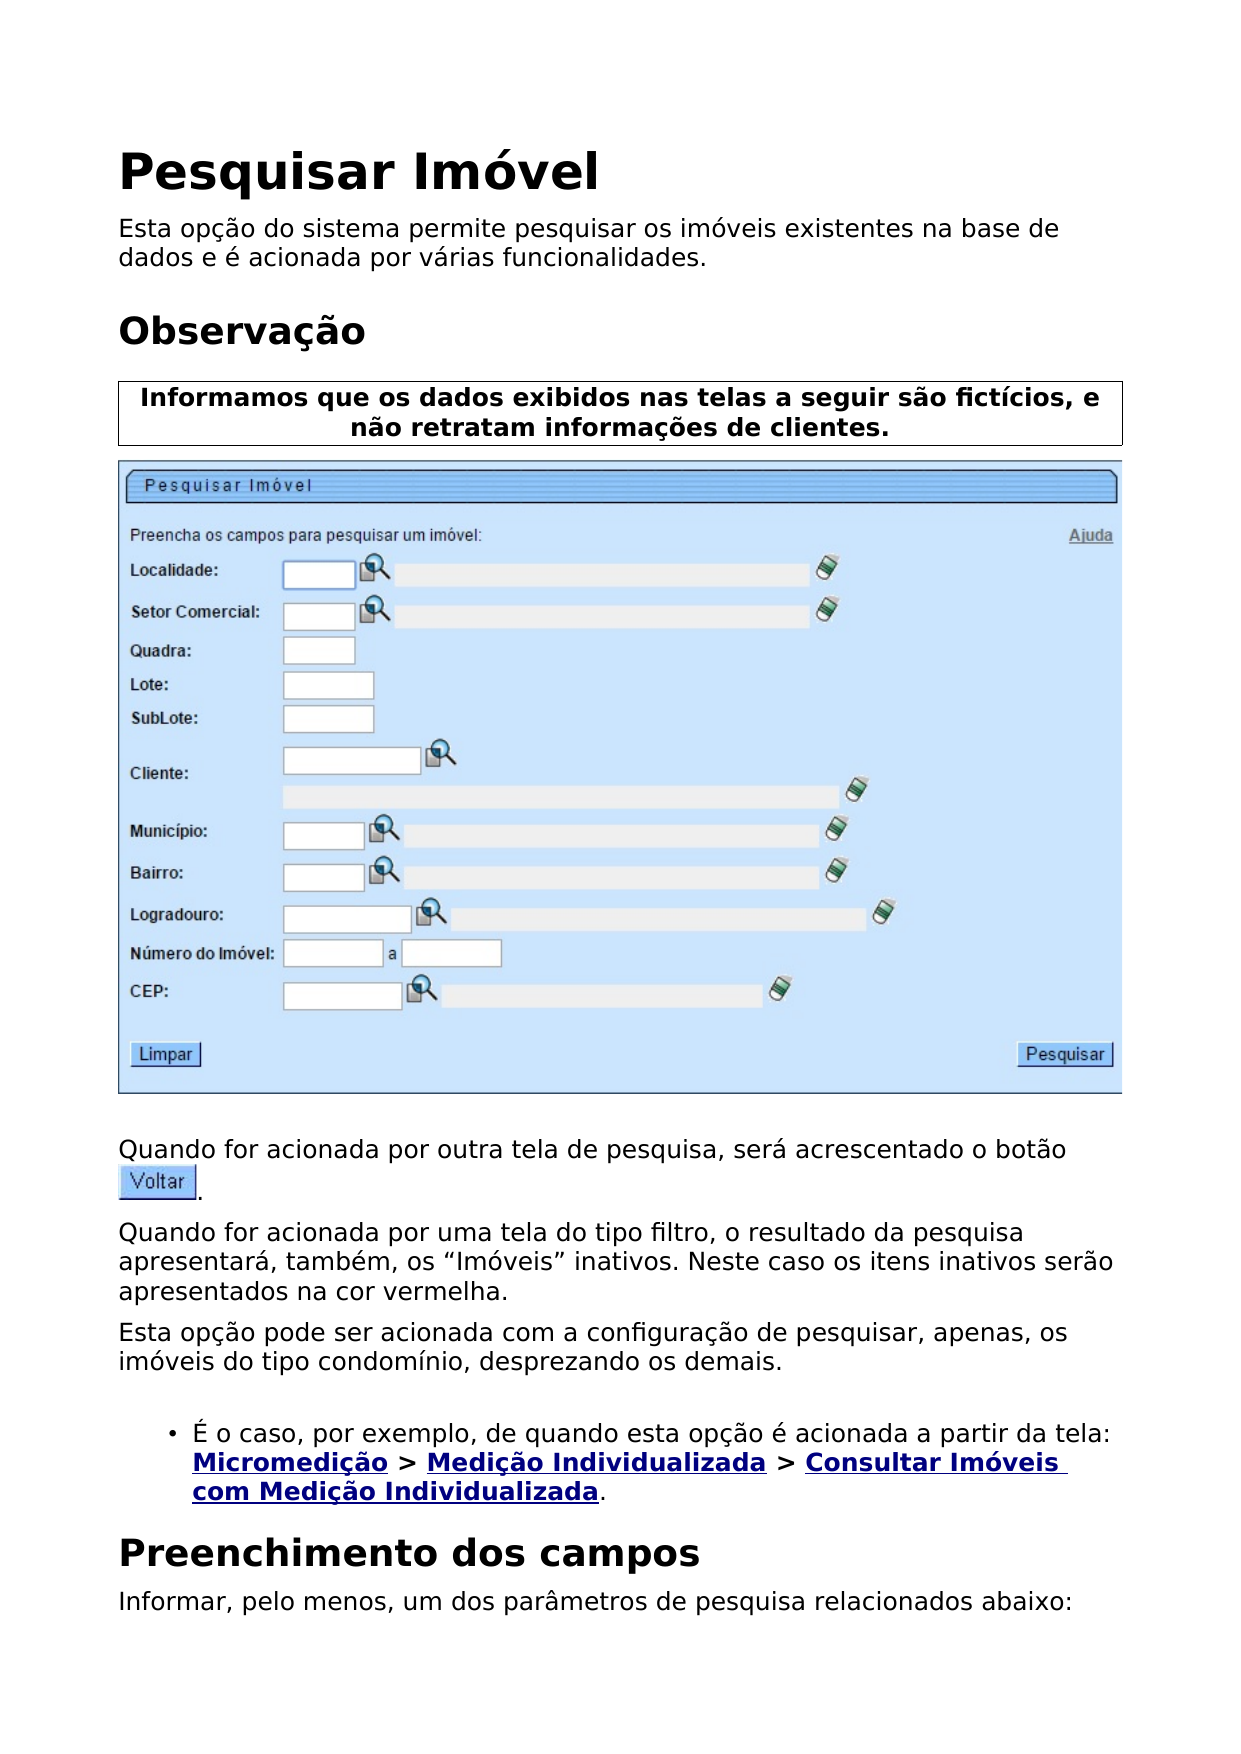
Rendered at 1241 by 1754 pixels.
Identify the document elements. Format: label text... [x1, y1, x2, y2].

text Quando for acionada por outra tela de pesquisa, será acrescentado o botão. [118, 1135, 1122, 1206]
picture [118, 459, 1123, 1094]
text Esta opção do sistema permite pesquisar os imóveis existentes na base de dados e é acionada por várias funcionalidades. [118, 214, 1122, 272]
list É o caso, por exemplo, de quando esta opção é acionada a partir da tela: Micromedição > Medição Individualizada > Consultar Imóveis com Medição Individualizada. [177, 1419, 1122, 1506]
subtitle Observação [118, 310, 1122, 353]
subtitle Pesquisar Imóvel [118, 143, 1122, 201]
table_header Informamos que os dados exibidos nas telas a seguir são fictícios, e não retratam informações de clientes. [119, 382, 1122, 445]
picture [118, 1164, 197, 1200]
text Esta opção pode ser acionada com a configuração de pesquisar, apenas, os imóveis do tipo condomínio, desprezando os demais. [118, 1318, 1122, 1377]
text Informar, pelo menos, um dos parâmetros de pesquisa relacionados abaixo: [118, 1587, 1122, 1617]
subtitle Preenchimento dos campos [118, 1531, 1122, 1575]
text Quando for acionada por uma tela do tipo filtro, o resultado da pesquisa apresentará, também, os “Imóveis” inativos. Neste caso os itens inativos serão apresentados na cor vermelha. [118, 1218, 1122, 1306]
